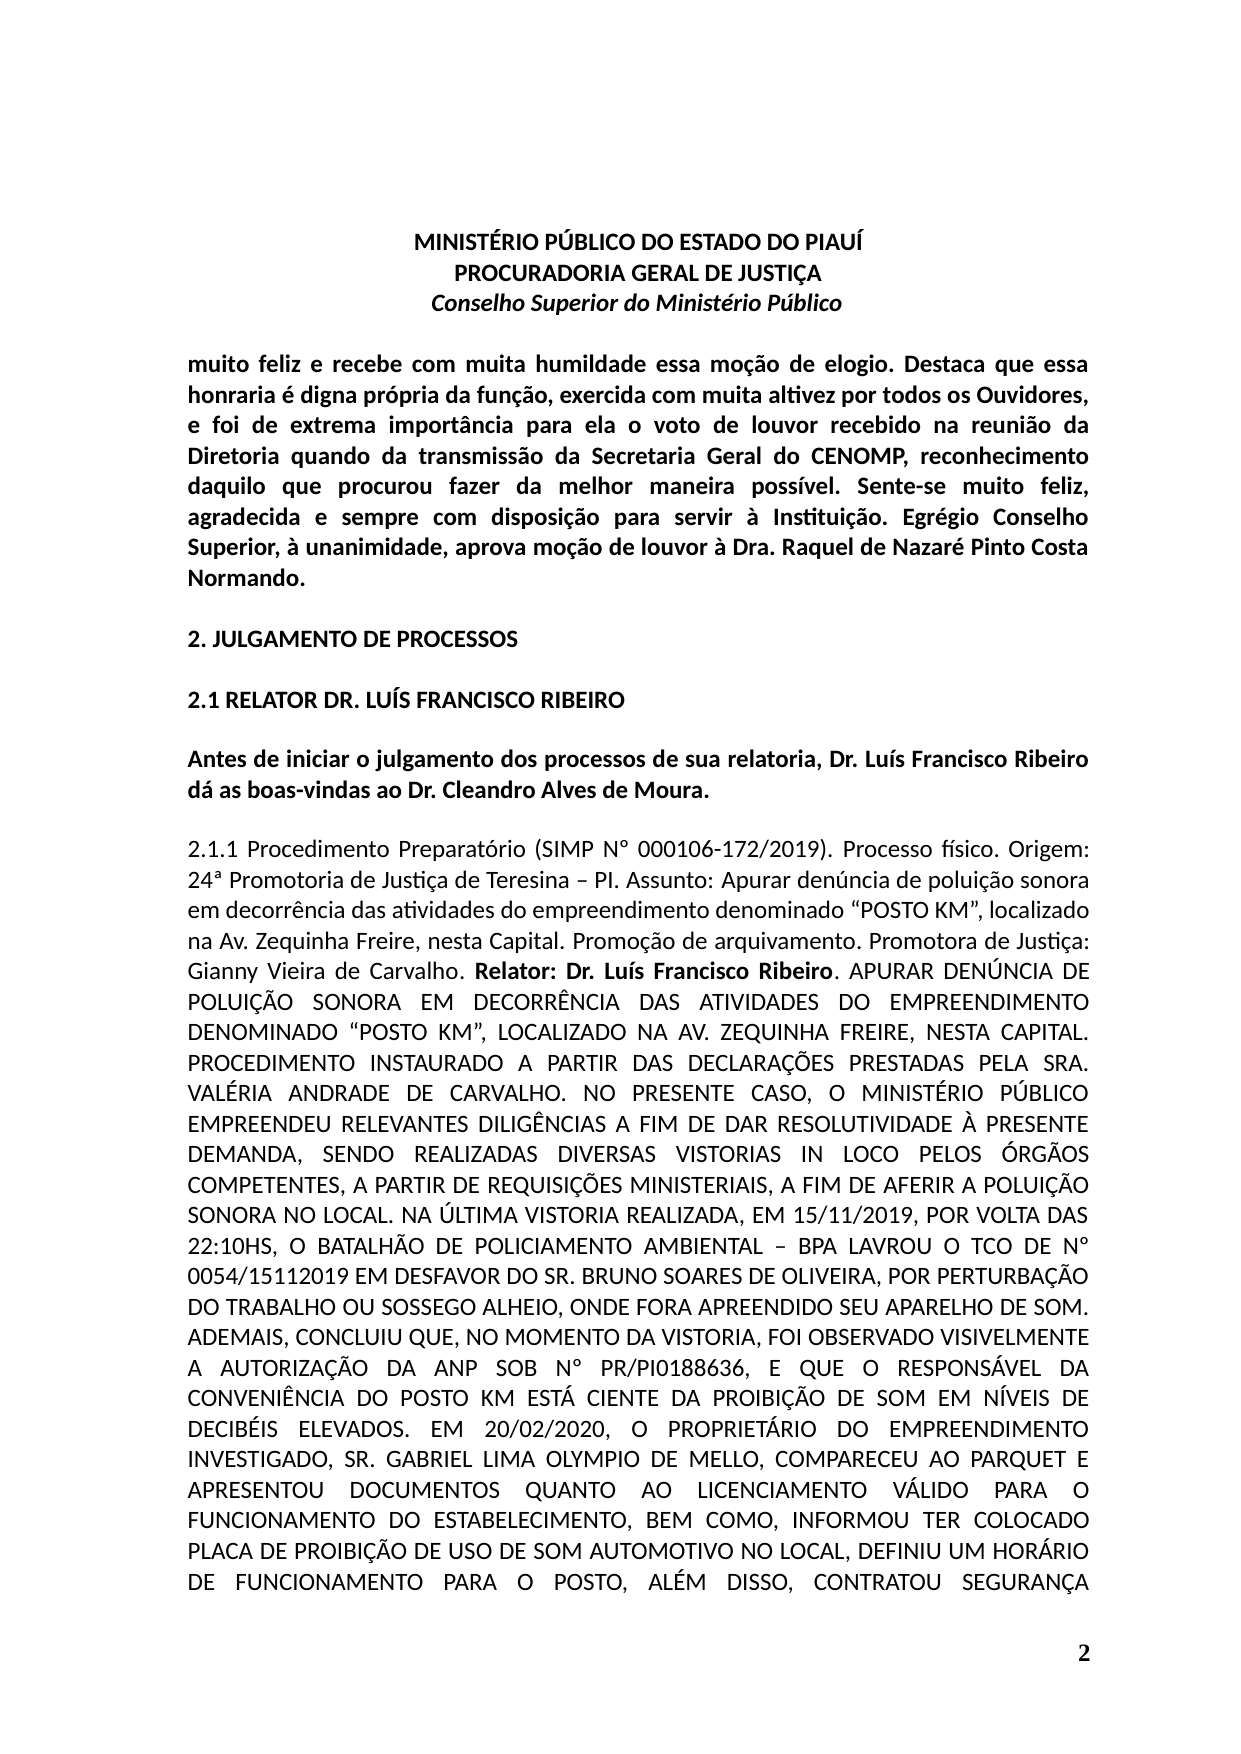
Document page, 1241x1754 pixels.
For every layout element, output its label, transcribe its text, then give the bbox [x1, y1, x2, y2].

text 2.1 RELATOR DR. LUÍS FRANCISCO RIBEIRO [187, 684, 1090, 715]
text 2. JULGAMENTO DE PROCESSOS [187, 623, 1090, 654]
text Antes de iniciar o julgamento dos processos de sua relatoria, Dr. Luís Francisco Ribeiro dá as boas-vindas ao Dr. Cleandro Alves de Moura. [187, 743, 1090, 804]
text 2.1.1 Procedimento Preparatório (SIMP Nº 000106-172/2019). Processo físico. Origem: 24ª Promotoria de Justiça de Teresina – PI. Assunto: Apurar denúncia de poluição sonora em decorrência das atividades do empreendimento denominado “POSTO KM”, localizado na Av. Zequinha Freire, nesta Capital. Promoção de arquivamento. Promotora de Justiça: Gianny Vieira de Carvalho. Relator: Dr. Luís Francisco Ribeiro. APURAR DENÚNCIA DE POLUIÇÃO SONORA EM DECORRÊNCIA DAS ATIVIDADES DO EMPREENDIMENTO DENOMINADO “POSTO KM”, LOCALIZADO NA AV. ZEQUINHA FREIRE, NESTA CAPITAL. PROCEDIMENTO INSTAURADO A PARTIR DAS DECLARAÇÕES PRESTADAS PELA SRA. VALÉRIA ANDRADE DE CARVALHO. NO PRESENTE CASO, O MINISTÉRIO PÚBLICO EMPREENDEU RELEVANTES DILIGÊNCIAS A FIM DE DAR RESOLUTIVIDADE À PRESENTE DEMANDA, SENDO REALIZADAS DIVERSAS VISTORIAS IN LOCO PELOS ÓRGÃOS COMPETENTES, A PARTIR DE REQUISIÇÕES MINISTERIAIS, A FIM DE AFERIR A POLUIÇÃO SONORA NO LOCAL. NA ÚLTIMA VISTORIA REALIZADA, EM 15/11/2019, POR VOLTA DAS 22:10HS, O BATALHÃO DE POLICIAMENTO AMBIENTAL – BPA LAVROU O TCO DE Nº 0054/15112019 EM DESFAVOR DO SR. BRUNO SOARES DE OLIVEIRA, POR PERTURBAÇÃO DO TRABALHO OU SOSSEGO ALHEIO, ONDE FORA APREENDIDO SEU APARELHO DE SOM. ADEMAIS, CONCLUIU QUE, NO MOMENTO DA VISTORIA, FOI OBSERVADO VISIVELMENTE A AUTORIZAÇÃO DA ANP SOB Nº PR/PI0188636, E QUE O RESPONSÁVEL DA CONVENIÊNCIA DO POSTO KM ESTÁ CIENTE DA PROIBIÇÃO DE SOM EM NÍVEIS DE DECIBÉIS ELEVADOS. EM 20/02/2020, O PROPRIETÁRIO DO EMPREENDIMENTO INVESTIGADO, SR. GABRIEL LIMA OLYMPIO DE MELLO, COMPARECEU AO PARQUET E APRESENTOU DOCUMENTOS QUANTO AO LICENCIAMENTO VÁLIDO PARA O FUNCIONAMENTO DO ESTABELECIMENTO, BEM COMO, INFORMOU TER COLOCADO PLACA DE PROIBIÇÃO DE USO DE SOM AUTOMOTIVO NO LOCAL, DEFINIU UM HORÁRIO DE FUNCIONAMENTO PARA O POSTO, ALÉM DISSO, CONTRATOU SEGURANÇA [187, 833, 1090, 1596]
text muito feliz e recebe com muita humildade essa moção de elogio. Destaca que essa honraria é digna própria da função, exercida com muita altivez por todos os Ouvidores, e foi de extrema importância para ela o voto de louvor recebido na reunião da Diretoria quando da transmissão da Secretaria Geral do CENOMP, reconhecimento daquilo que procurou fazer da melhor maneira possível. Sente-se muito feliz, agradecida e sempre com disposição para servir à Instituição. Egrégio Conselho Superior, à unanimidade, aprova moção de louvor à Dra. Raquel de Nazaré Pinto Costa Normando. [187, 348, 1090, 593]
